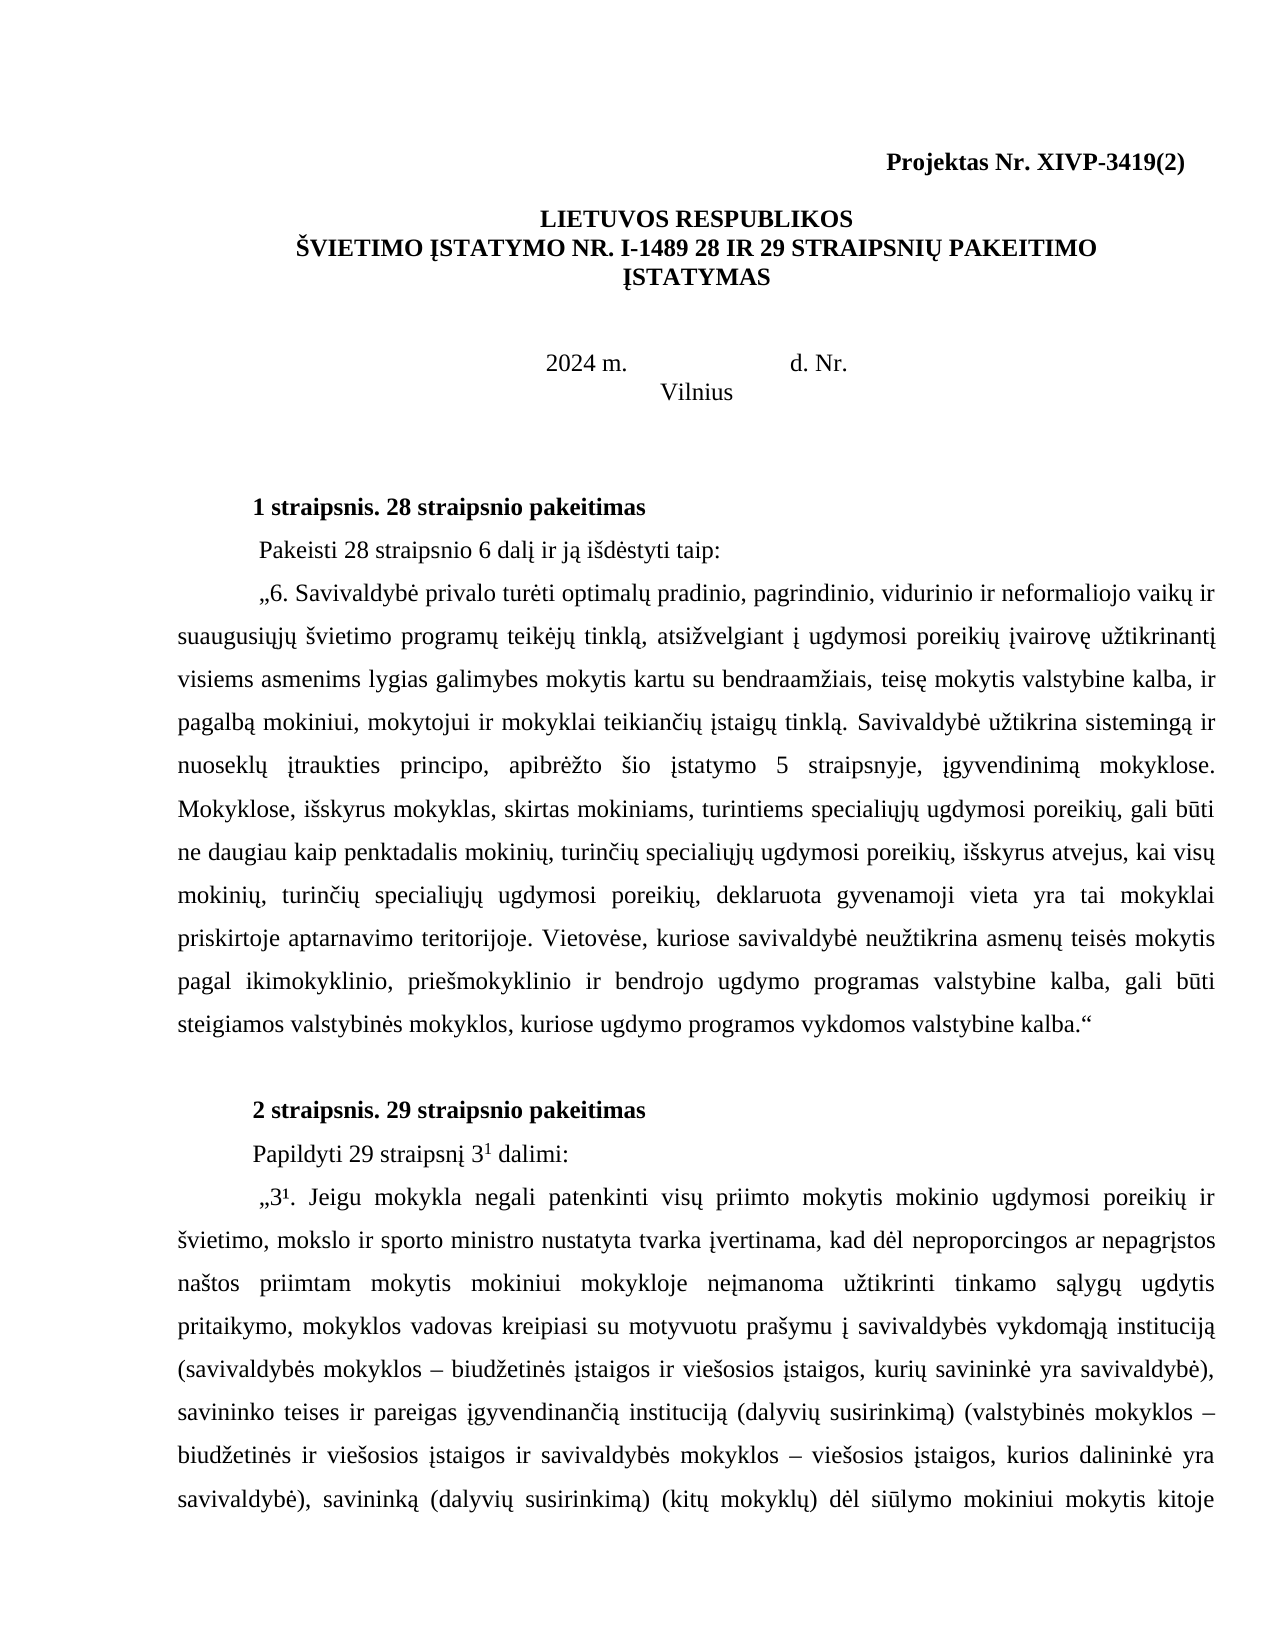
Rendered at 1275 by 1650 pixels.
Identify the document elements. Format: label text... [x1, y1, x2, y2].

text „6. Savivaldybė privalo turėti optimalų pradinio, pagrindinio, vidurinio ir neformaliojo vaikų ir suaugusiųjų švietimo programų teikėjų tinklą, atsižvelgiant į ugdymosi poreikių įvairovę užtikrinantį visiems asmenims lygias galimybes mokytis kartu su bendraamžiais, teisę mokytis valstybine kalba, ir pagalbą mokiniui, mokytojui ir mokyklai teikiančių įstaigų tinklą. Savivaldybė užtikrina sistemingą ir nuoseklų įtraukties principo, apibrėžto šio įstatymo 5 straipsnyje, įgyvendinimą mokyklose. Mokyklose, išskyrus mokyklas, skirtas mokiniams, turintiems specialiųjų ugdymosi poreikių, gali būti ne daugiau kaip penktadalis mokinių, turinčių specialiųjų ugdymosi poreikių, išskyrus atvejus, kai visų mokinių, turinčių specialiųjų ugdymosi poreikių, deklaruota gyvenamoji vieta yra tai mokyklai priskirtoje aptarnavimo teritorijoje. Vietovėse, kuriose savivaldybė neužtikrina asmenų teisės mokytis pagal ikimokyklinio, priešmokyklinio ir bendrojo ugdymo programas valstybine kalba, gali būti steigiamos valstybinės mokyklos, kuriose ugdymo programos vykdomos valstybine kalba.“ [177, 578, 1216, 1038]
text 1 straipsnis. 28 straipsnio pakeitimas [177, 492, 1216, 521]
text Papildyti 29 straipsnį 31 dalimi: [177, 1139, 1216, 1167]
text „3¹. Jeigu mokykla negali patenkinti visų priimto mokytis mokinio ugdymosi poreikių ir švietimo, mokslo ir sporto ministro nustatyta tvarka įvertinama, kad dėl neproporcingos ar nepagrįstos naštos priimtam mokytis mokiniui mokykloje neįmanoma užtikrinti tinkamo sąlygų ugdytis pritaikymo, mokyklos vadovas kreipiasi su motyvuotu prašymu į savivaldybės vykdomąją instituciją (savivaldybės mokyklos – biudžetinės įstaigos ir viešosios įstaigos, kurių savininkė yra savivaldybė), savininko teises ir pareigas įgyvendinančią instituciją (dalyvių susirinkimą) (valstybinės mokyklos – biudžetinės ir viešosios įstaigos ir savivaldybės mokyklos – viešosios įstaigos, kurios dalininkė yra savivaldybė), savininką (dalyvių susirinkimą) (kitų mokyklų) dėl siūlymo mokiniui mokytis kitoje [177, 1182, 1216, 1512]
text 2024 m. d. Nr. [177, 348, 1216, 377]
text ĮSTATYMAS [177, 262, 1216, 291]
text ŠVIETIMO ĮSTATYMO NR. I-1489 28 IR 29 STRAIPSNIŲ PAKEITIMO [177, 233, 1216, 262]
text LIETUVOS RESPUBLIKOS [177, 204, 1216, 233]
text Vilnius [177, 377, 1216, 406]
text Projektas Nr. XIVP-3419(2) [886, 147, 1216, 176]
text Pakeisti 28 straipsnio 6 dalį ir ją išdėstyti taip: [177, 535, 1216, 564]
text 2 straipsnis. 29 straipsnio pakeitimas [177, 1096, 1216, 1124]
